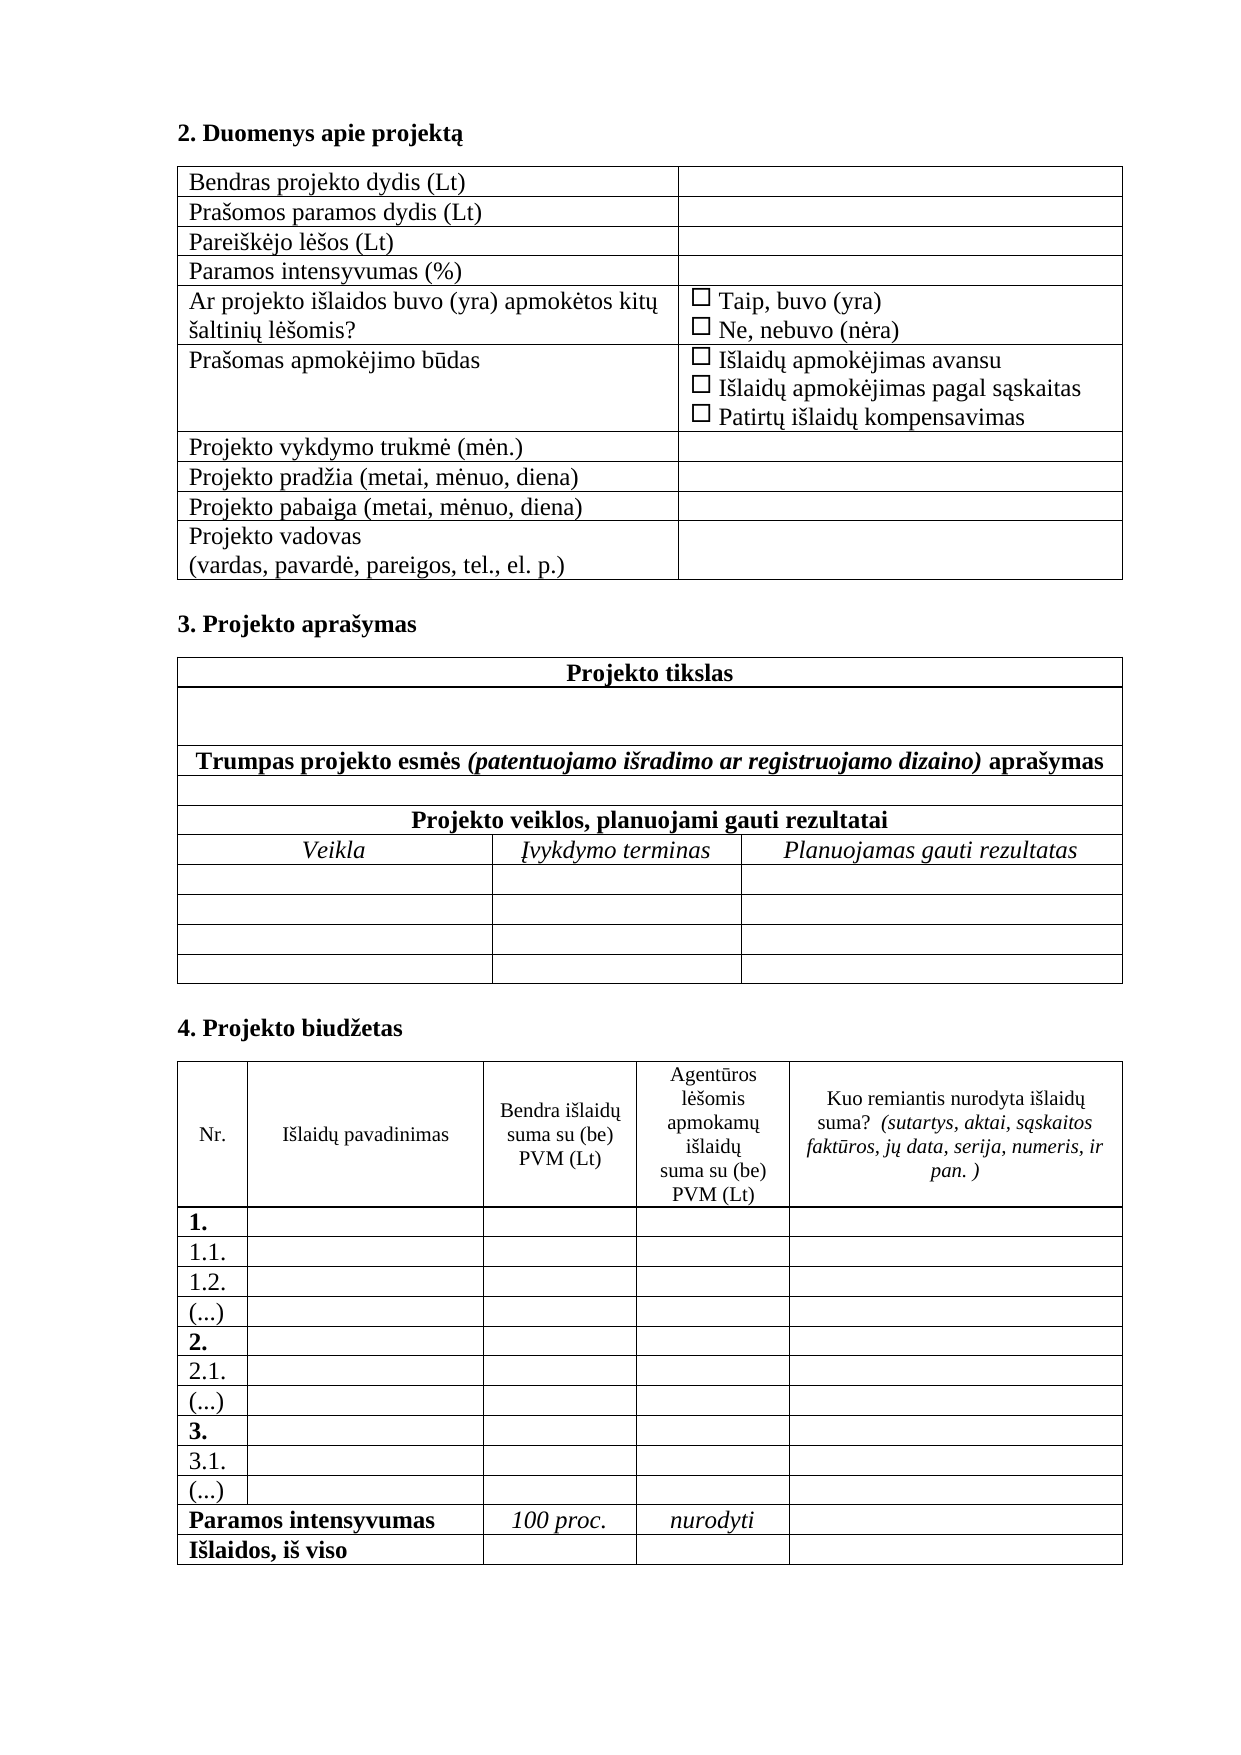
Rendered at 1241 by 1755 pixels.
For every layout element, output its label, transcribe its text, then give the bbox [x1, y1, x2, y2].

table_header Išlaidų pavadinimas [248, 1062, 483, 1206]
table_cell [679, 432, 1122, 461]
table_cell [637, 1297, 789, 1326]
table_cell [178, 925, 492, 953]
text 2. Duomenys apie projektą [177, 118, 1122, 147]
table_cell [484, 1476, 636, 1504]
text 3. Projekto aprašymas [177, 609, 1122, 637]
table_cell [637, 1327, 789, 1355]
table_cell Projekto veiklos, planuojami gauti rezultatai [178, 806, 1122, 834]
table_cell Pareiškėjo lėšos (Lt) [178, 227, 678, 255]
table_cell [790, 1386, 1122, 1415]
table_cell nurodyti [637, 1505, 789, 1534]
table_cell (...) [178, 1297, 247, 1326]
table_cell [178, 688, 1122, 745]
table_cell 2.1. [178, 1356, 247, 1385]
table_cell [790, 1208, 1122, 1236]
table_cell [248, 1416, 483, 1445]
table_cell [637, 1208, 789, 1236]
table_header [679, 167, 1122, 196]
table_cell [178, 895, 492, 924]
table_cell Prašomas apmokėjimo būdas [178, 345, 678, 431]
table_cell [637, 1356, 789, 1385]
table_cell [484, 1416, 636, 1445]
table_header Kuo remiantis nurodyta išlaidų suma? (sutartys, aktai, sąskaitos faktūros, jų data, serija, numeris, ir pan. ) [790, 1062, 1122, 1206]
table_cell Trumpas projekto esmės (patentuojamo išradimo ar registruojamo dizaino) aprašymas [178, 746, 1122, 775]
table_cell (...) [178, 1386, 247, 1415]
table_header Bendra išlaidų suma su (be) PVM (Lt) [484, 1062, 636, 1206]
table_cell Projekto vykdymo trukmė (mėn.) [178, 432, 678, 461]
table_cell Prašomos paramos dydis (Lt) [178, 197, 678, 226]
table_cell 1. [178, 1208, 247, 1236]
table_cell Įvykdymo terminas [493, 835, 741, 864]
table_cell [484, 1356, 636, 1385]
table_cell [484, 1386, 636, 1415]
table_cell [637, 1476, 789, 1504]
table_cell [742, 865, 1122, 894]
table_cell [248, 1208, 483, 1236]
table_cell [637, 1386, 789, 1415]
table_cell [790, 1356, 1122, 1385]
table_cell Projekto vadovas (vardas, pavardė, pareigos, tel., el. p.) [178, 521, 678, 579]
table_cell [637, 1446, 789, 1474]
table_cell [679, 492, 1122, 520]
table_cell [248, 1356, 483, 1385]
table_cell [679, 227, 1122, 255]
table_cell [679, 462, 1122, 491]
table_cell [790, 1327, 1122, 1355]
table_cell [790, 1505, 1122, 1534]
table_cell [742, 895, 1122, 924]
table_cell [790, 1535, 1122, 1564]
table_cell 3. [178, 1416, 247, 1445]
table_cell [493, 865, 741, 894]
table_cell [248, 1327, 483, 1355]
table_cell [248, 1297, 483, 1326]
table_cell [484, 1267, 636, 1296]
table_cell 1.1. [178, 1237, 247, 1266]
table_cell [248, 1237, 483, 1266]
table_header Projekto tikslas [178, 658, 1122, 686]
table_cell [790, 1297, 1122, 1326]
table_cell [248, 1386, 483, 1415]
table_cell [484, 1535, 636, 1564]
table_cell [790, 1476, 1122, 1504]
table_cell Planuojamas gauti rezultatas [742, 835, 1122, 864]
table_cell 100 proc. [484, 1505, 636, 1534]
table_cell [248, 1267, 483, 1296]
table_header Nr. [178, 1062, 247, 1206]
table_cell (...) [178, 1476, 247, 1504]
table_cell [637, 1237, 789, 1266]
table_cell [484, 1446, 636, 1474]
table_cell [637, 1535, 789, 1564]
table_cell [790, 1446, 1122, 1474]
table_cell [178, 776, 1122, 804]
table_cell [484, 1327, 636, 1355]
table_cell Išlaidos, iš viso [178, 1535, 483, 1564]
table_cell [484, 1297, 636, 1326]
table_cell [742, 955, 1122, 983]
table_cell [679, 256, 1122, 285]
table_cell [493, 925, 741, 953]
table_cell [178, 955, 492, 983]
table_cell 1.2. [178, 1267, 247, 1296]
table_cell [790, 1237, 1122, 1266]
table_cell [637, 1267, 789, 1296]
table_cell [] Išlaidų apmokėjimas avansu [] Išlaidų apmokėjimas pagal sąskaitas [] Patirtų išlaidų kompensavimas [679, 345, 1122, 431]
table_cell [637, 1416, 789, 1445]
table_header Bendras projekto dydis (Lt) [178, 167, 678, 196]
table_cell [484, 1237, 636, 1266]
table_cell [484, 1208, 636, 1236]
table_cell [248, 1446, 483, 1474]
table_cell [742, 925, 1122, 953]
table_cell 2. [178, 1327, 247, 1355]
table_header Agentūros lėšomis apmokamų išlaidų suma su (be) PVM (Lt) [637, 1062, 789, 1206]
text 4. Projekto biudžetas [177, 1013, 1122, 1042]
table_cell [790, 1267, 1122, 1296]
table_cell Paramos intensyvumas [178, 1505, 483, 1534]
table_cell [679, 521, 1122, 579]
table_cell Ar projekto išlaidos buvo (yra) apmokėtos kitų šaltinių lėšomis? [178, 286, 678, 344]
table_cell [493, 955, 741, 983]
table_cell 3.1. [178, 1446, 247, 1474]
table_cell [679, 197, 1122, 226]
table_cell [493, 895, 741, 924]
table_cell Paramos intensyvumas (%) [178, 256, 678, 285]
table_cell Projekto pabaiga (metai, mėnuo, diena) [178, 492, 678, 520]
table_cell Veikla [178, 835, 492, 864]
table_cell [] Taip, buvo (yra) [] Ne, nebuvo (nėra) [679, 286, 1122, 344]
table_cell [248, 1476, 483, 1504]
table_cell [178, 865, 492, 894]
table_cell Projekto pradžia (metai, mėnuo, diena) [178, 462, 678, 491]
table_cell [790, 1416, 1122, 1445]
